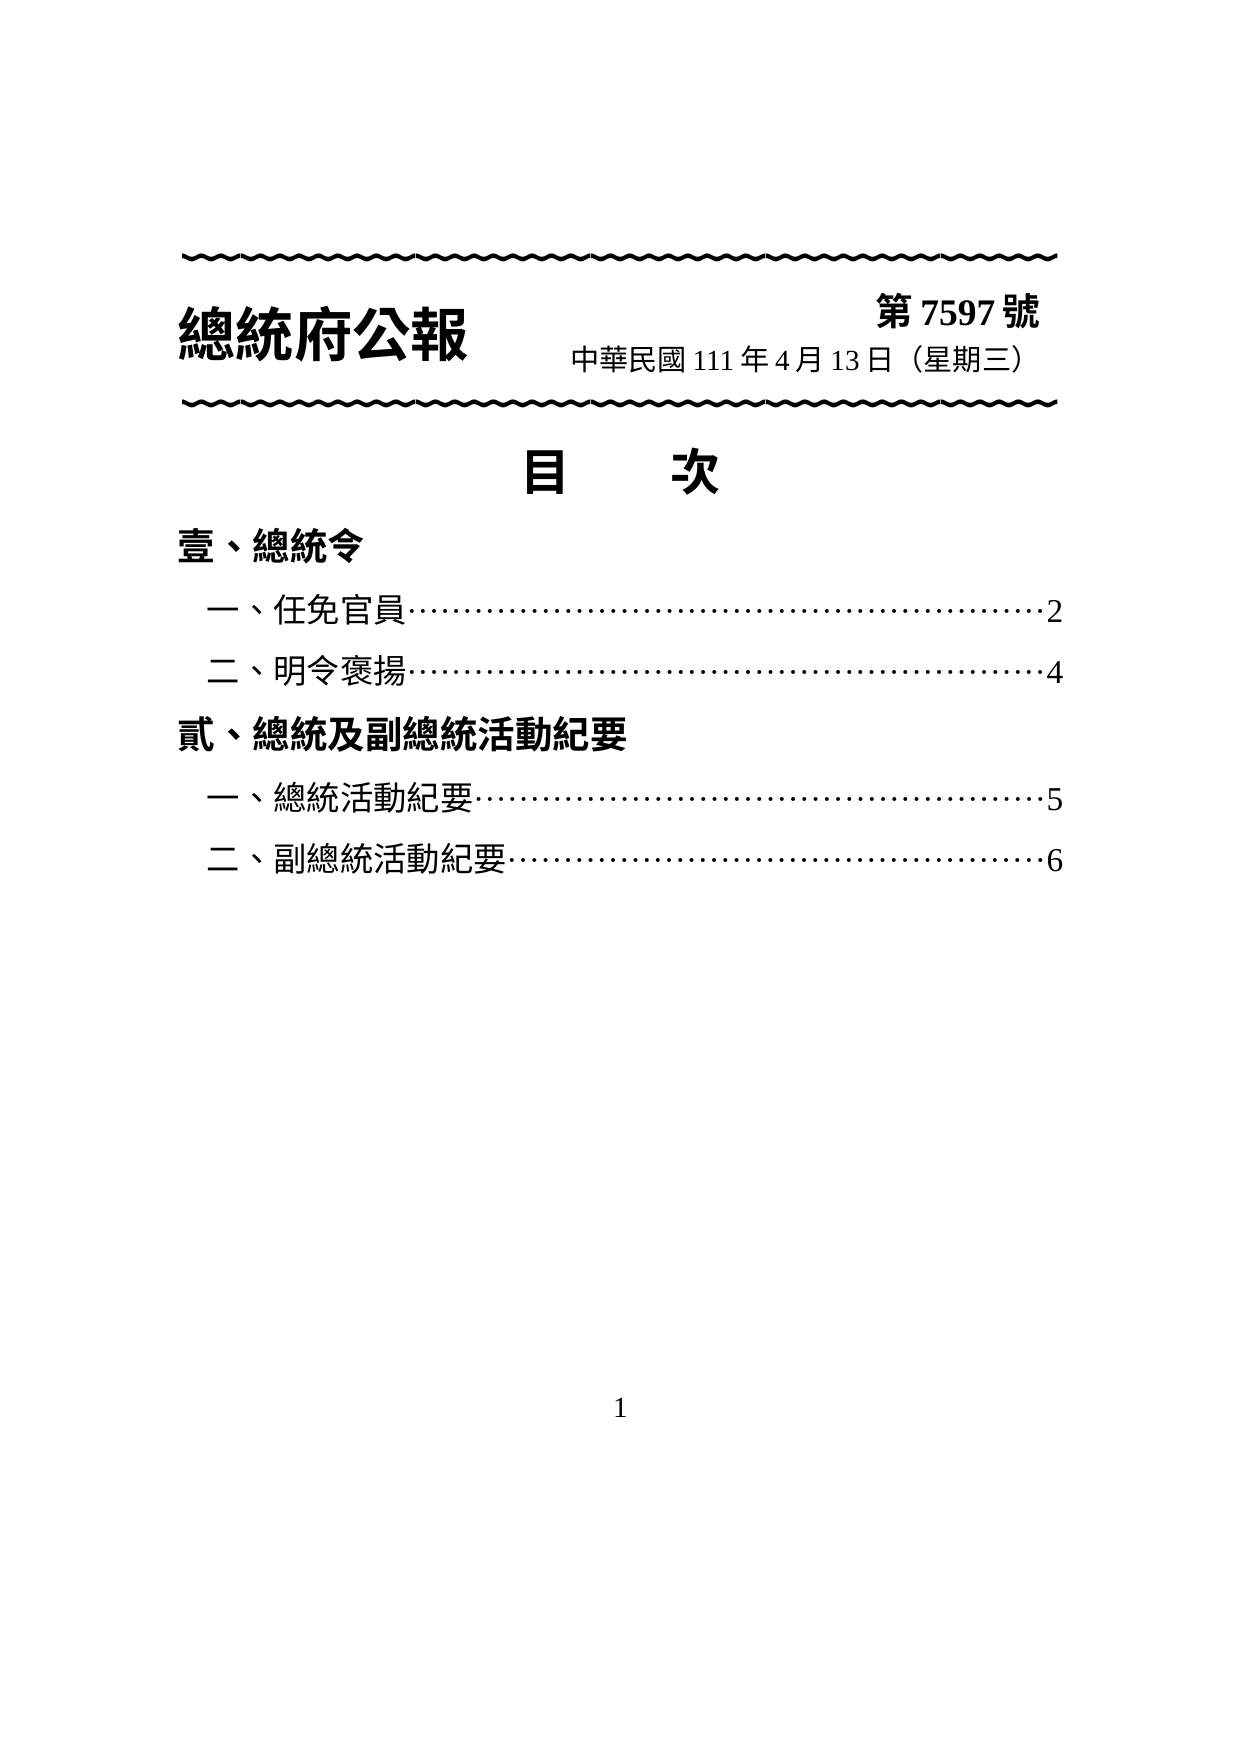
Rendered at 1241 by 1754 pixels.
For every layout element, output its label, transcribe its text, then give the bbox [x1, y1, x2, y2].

text ﹏﹏﹏﹏﹏﹏﹏﹏﹏﹏﹏﹏﹏﹏﹏ [177, 382, 1063, 407]
text 目 次 [177, 432, 1063, 505]
text 二、副總統活動紀要 6 [206, 833, 1063, 881]
text 一、任免官員 2 [206, 584, 1063, 632]
text 二、明令褒揚 4 [206, 645, 1063, 693]
text ﹏﹏﹏﹏﹏﹏﹏﹏﹏﹏﹏﹏﹏﹏﹏ [177, 236, 1063, 261]
table_header 總統府公報 [166, 261, 505, 382]
text 壹、總統令 [177, 517, 1063, 571]
table_header 第7597號 中華民國111年4月13日（星期三） [505, 261, 1051, 382]
text 貳、總統及副總統活動紀要 [177, 705, 1063, 760]
text 一、總統活動紀要 5 [206, 772, 1063, 820]
